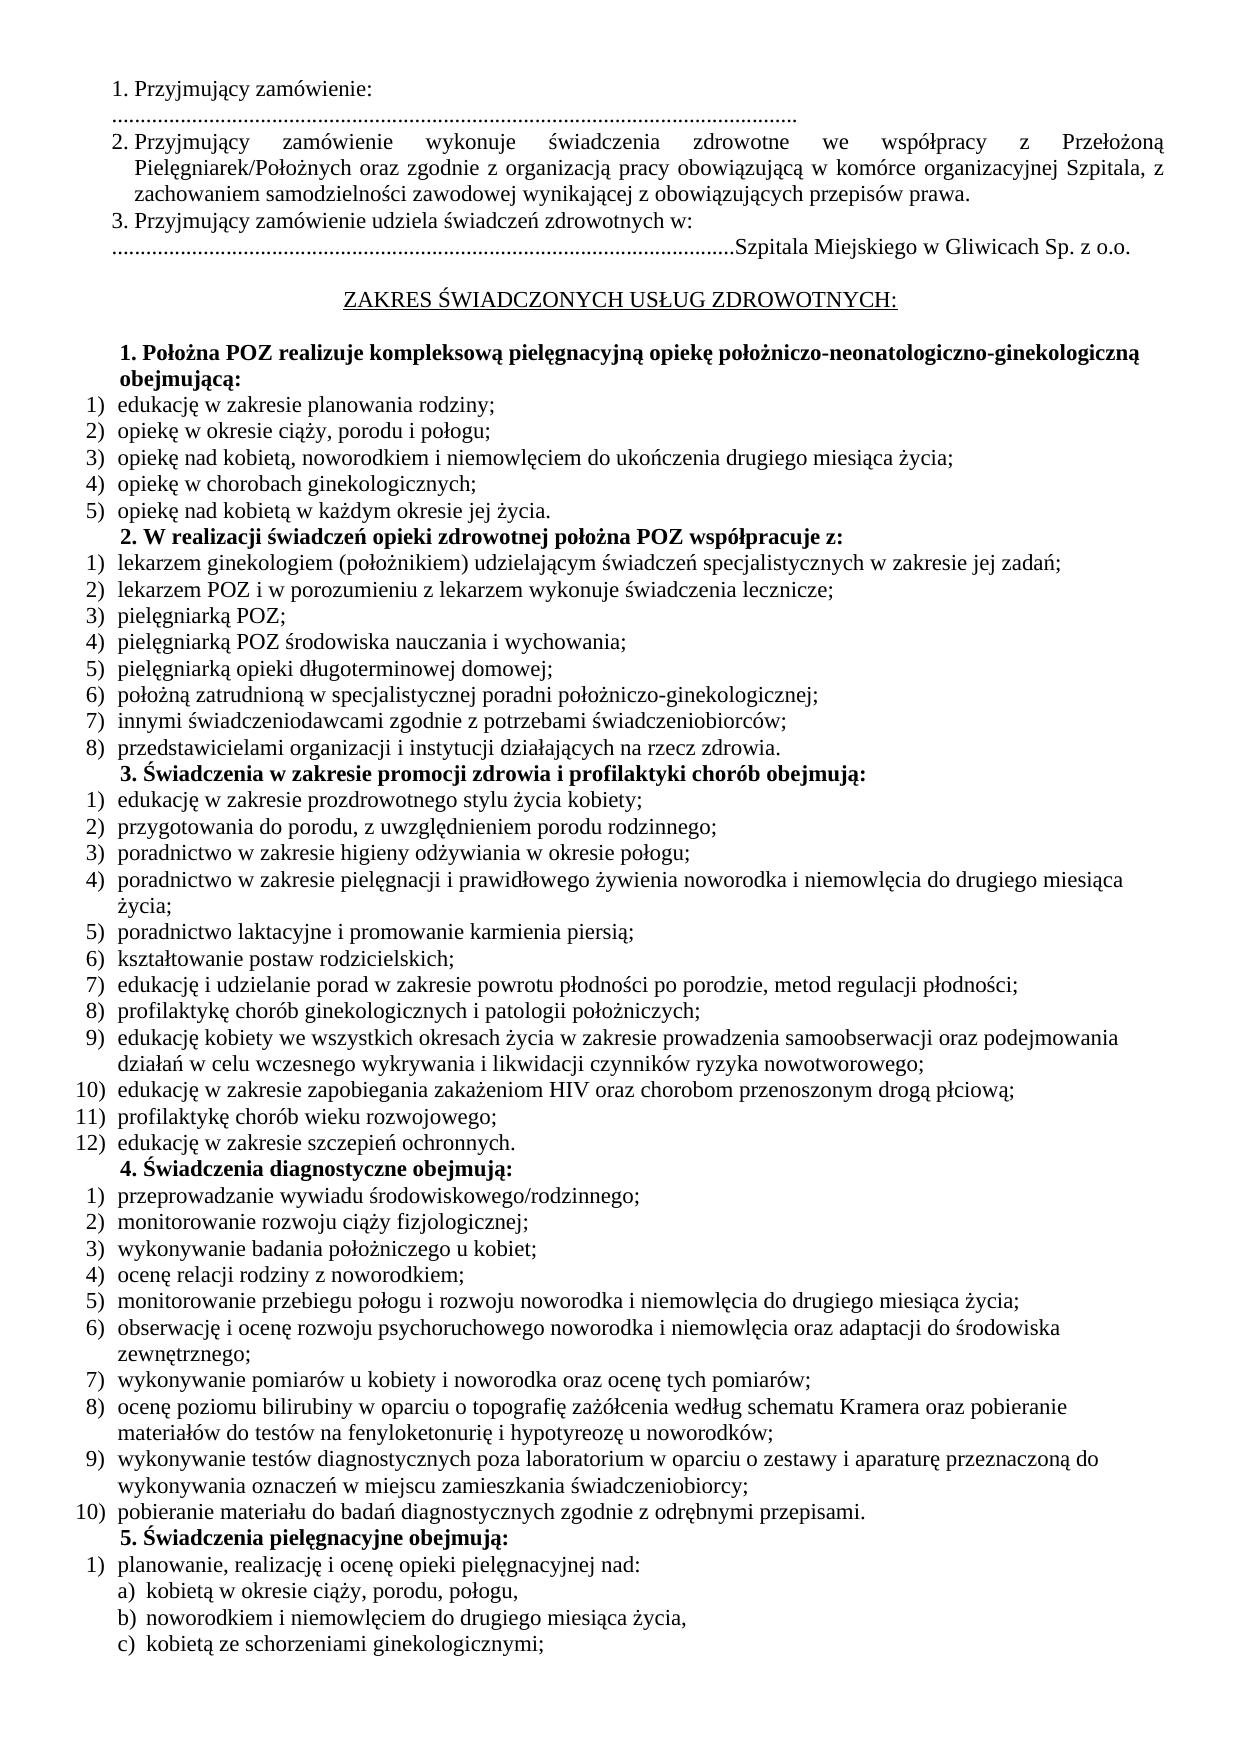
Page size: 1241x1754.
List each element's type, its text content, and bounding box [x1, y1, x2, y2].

text 9) wykonywanie testów diagnostycznych poza laboratorium w oparciu o zestawy i aparaturę przeznaczoną do wykonywania oznaczeń w miejscu zamieszkania świadczeniobiorcy; [75, 1445, 1165, 1498]
text 10) pobieranie materiału do badań diagnostycznych zgodnie z odrębnymi przepisami. [75, 1498, 1165, 1524]
text 3. Świadczenia w zakresie promocji zdrowia i profilaktyki chorób obejmują: [75, 760, 1165, 787]
text 3) wykonywanie badania położniczego u kobiet; [75, 1234, 1165, 1261]
text 3) opiekę nad kobietą, noworodkiem i niemowlęciem do ukończenia drugiego miesiąca życia; [75, 444, 1165, 470]
text ZAKRES ŚWIADCZONYCH USŁUG ZDROWOTNYCH: [75, 286, 1165, 312]
text 8) przedstawicielami organizacji i instytucji działających na rzecz zdrowia. [75, 734, 1165, 760]
text a) kobietą w okresie ciąży, porodu, połogu, [117, 1577, 1165, 1603]
text 2. W realizacji świadczeń opieki zdrowotnej położna POZ współpracuje z: [75, 523, 1165, 549]
text 4) ocenę relacji rodziny z noworodkiem; [75, 1261, 1165, 1287]
text 5. Świadczenia pielęgnacyjne obejmują: [75, 1524, 1165, 1551]
text 6) położną zatrudnioną w specjalistycznej poradni położniczo-ginekologicznej; [75, 681, 1165, 707]
text 2) monitorowanie rozwoju ciąży fizjologicznej; [75, 1208, 1165, 1234]
text 3) poradnictwo w zakresie higieny odżywiania w okresie połogu; [75, 839, 1165, 866]
text 12) edukację w zakresie szczepień ochronnych. [75, 1129, 1165, 1156]
text 5) monitorowanie przebiegu połogu i rozwoju noworodka i niemowlęcia do drugiego miesiąca życia; [75, 1287, 1165, 1314]
list Przyjmujący zamówienie: [111, 75, 1165, 101]
text 1. Położna POZ realizuje kompleksową pielęgnacyjną opiekę położniczo-neonatologiczno-ginekologiczną obejmującą: [119, 338, 1165, 391]
text 4) pielęgniarką POZ środowiska nauczania i wychowania; [75, 628, 1165, 655]
text 1) przeprowadzanie wywiadu środowiskowego/rodzinnego; [75, 1182, 1165, 1208]
text 7) innymi świadczeniodawcami zgodnie z potrzebami świadczeniobiorców; [75, 707, 1165, 734]
list Przyjmujący zamówienie udziela świadczeń zdrowotnych w: [111, 207, 1165, 233]
text 2) lekarzem POZ i w porozumieniu z lekarzem wykonuje świadczenia lecznicze; [75, 576, 1165, 602]
list Przyjmujący zamówienie wykonuje świadczenia zdrowotne we współpracy z Przełożoną Pielęgniarek/Położnych oraz zgodnie z organizacją pracy obowiązującą w komórce organizacyjnej Szpitala, z zachowaniem samodzielności zawodowej wynikającej z obowiązujących przepisów prawa. [111, 128, 1165, 207]
text 6) kształtowanie postaw rodzicielskich; [75, 945, 1165, 971]
text 2) opiekę w okresie ciąży, porodu i połogu; [75, 418, 1165, 444]
text 1) edukację w zakresie prozdrowotnego stylu życia kobiety; [75, 787, 1165, 813]
text 2) przygotowania do porodu, z uwzględnieniem porodu rodzinnego; [75, 813, 1165, 839]
text 5) opiekę nad kobietą w każdym okresie jej życia. [75, 497, 1165, 523]
text ........................................................................................................................ [111, 101, 1165, 128]
text 7) edukację i udzielanie porad w zakresie powrotu płodności po porodzie, metod regulacji płodności; [75, 971, 1165, 997]
text 8) profilaktykę chorób ginekologicznych i patologii położniczych; [75, 997, 1165, 1024]
text 9) edukację kobiety we wszystkich okresach życia w zakresie prowadzenia samoobserwacji oraz podejmowania działań w celu wczesnego wykrywania i likwidacji czynników ryzyka nowotworowego; [75, 1024, 1165, 1076]
text 10) edukację w zakresie zapobiegania zakażeniom HIV oraz chorobom przenoszonym drogą płciową; [75, 1076, 1165, 1103]
text 4. Świadczenia diagnostyczne obejmują: [75, 1156, 1165, 1182]
text b) noworodkiem i niemowlęciem do drugiego miesiąca życia, [117, 1603, 1165, 1630]
text 4) poradnictwo w zakresie pielęgnacji i prawidłowego żywienia noworodka i niemowlęcia do drugiego miesiąca życia; [75, 866, 1165, 918]
text c) kobietą ze schorzeniami ginekologicznymi; [117, 1630, 1165, 1656]
text 4) opiekę w chorobach ginekologicznych; [75, 470, 1165, 497]
text 5) pielęgniarką opieki długoterminowej domowej; [75, 655, 1165, 681]
text 7) wykonywanie pomiarów u kobiety i noworodka oraz ocenę tych pomiarów; [75, 1366, 1165, 1393]
text 1) edukację w zakresie planowania rodziny; [75, 391, 1165, 418]
text 8) ocenę poziomu bilirubiny w oparciu o topografię zażółcenia według schematu Kramera oraz pobieranie materiałów do testów na fenyloketonurię i hypotyreozę u noworodków; [75, 1393, 1165, 1445]
text 6) obserwację i ocenę rozwoju psychoruchowego noworodka i niemowlęcia oraz adaptacji do środowiska zewnętrznego; [75, 1314, 1165, 1366]
text 5) poradnictwo laktacyjne i promowanie karmienia piersią; [75, 918, 1165, 945]
text 1) lekarzem ginekologiem (położnikiem) udzielającym świadczeń specjalistycznych w zakresie jej zadań; [75, 549, 1165, 576]
text 11) profilaktykę chorób wieku rozwojowego; [75, 1103, 1165, 1129]
text 3) pielęgniarką POZ; [75, 602, 1165, 628]
text .............................................................................................................Szpitala Miejskiego w Gliwicach Sp. z o.o. [111, 233, 1165, 259]
text 1) planowanie, realizację i ocenę opieki pielęgnacyjnej nad: [75, 1551, 1165, 1577]
